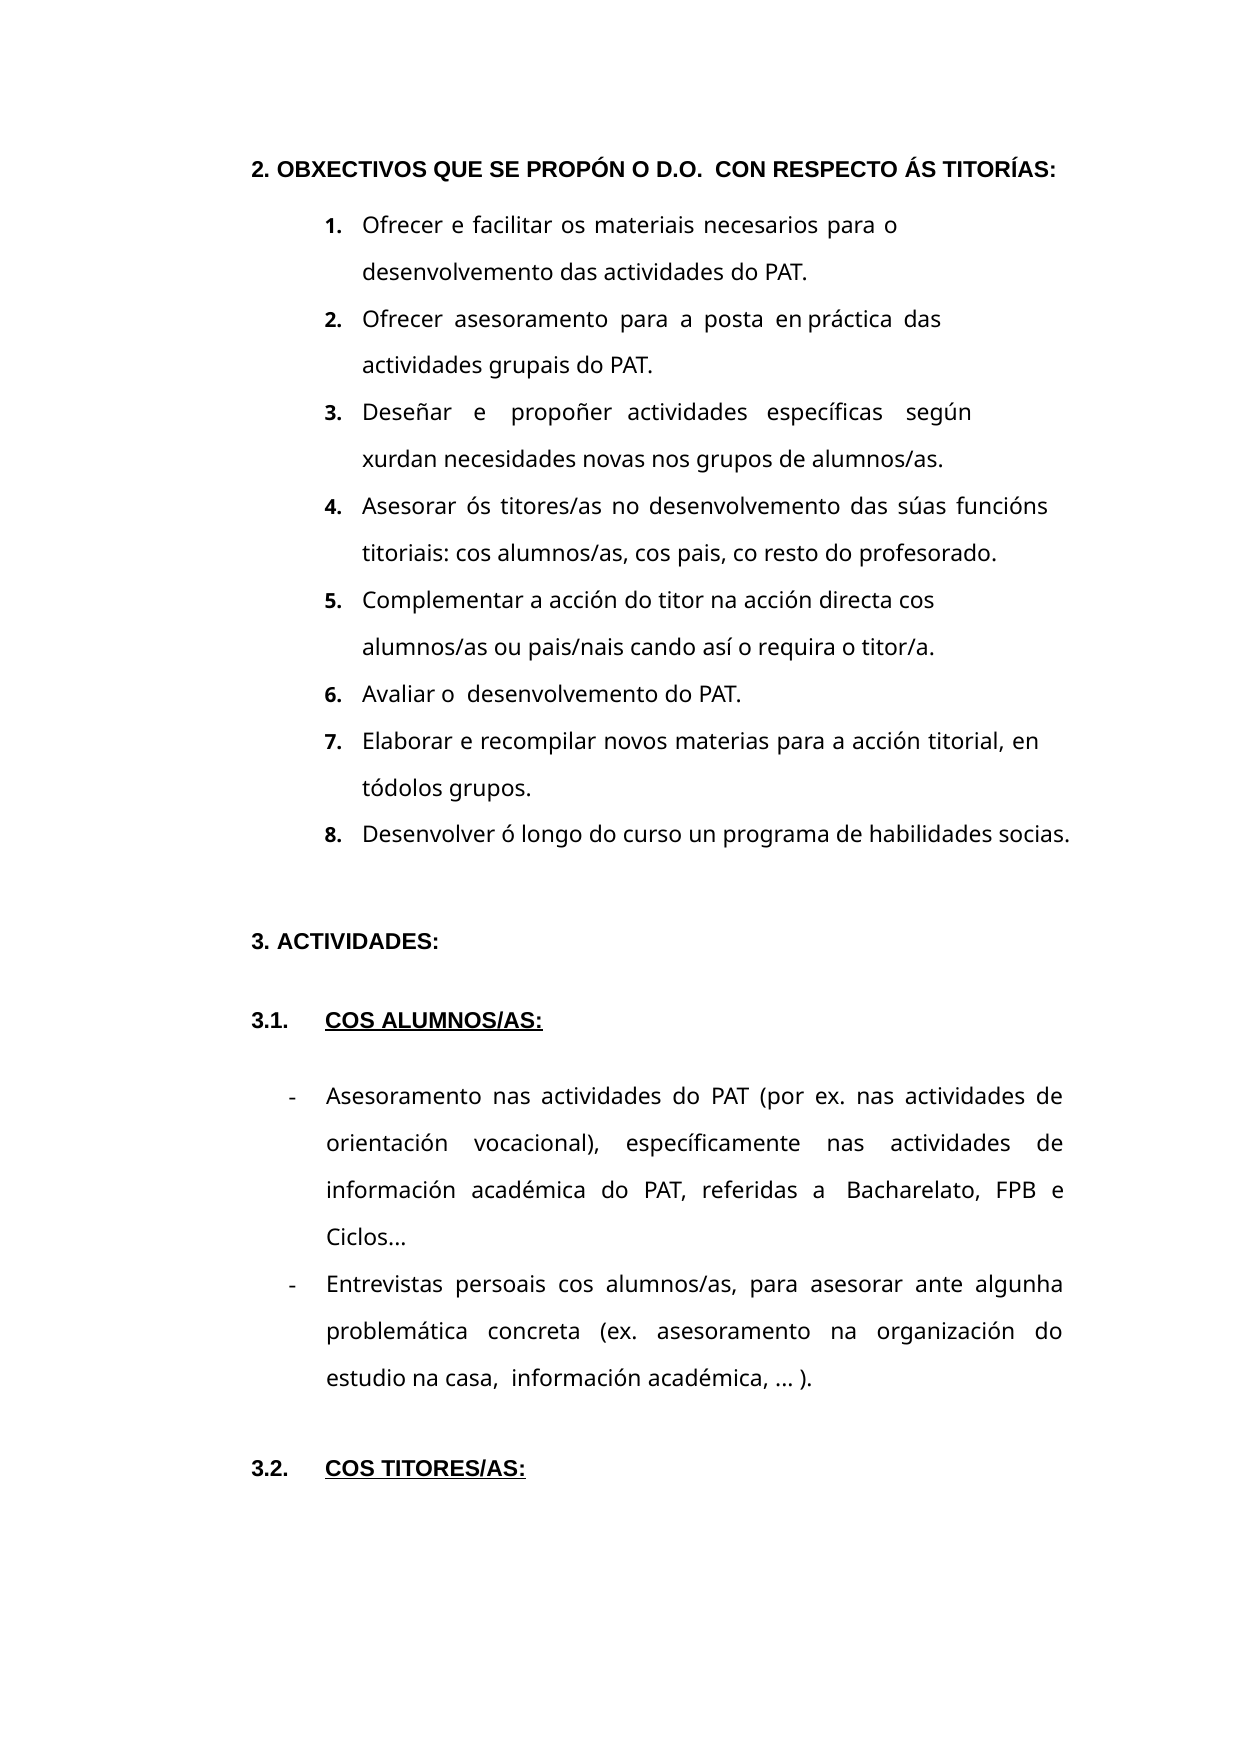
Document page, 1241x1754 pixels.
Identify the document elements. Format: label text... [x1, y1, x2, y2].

subtitle ACTIVIDADES: [251, 928, 1146, 954]
list Ofrecer e facilitar os materiais necesarios para o desenvolvemento das actividades do PAT. [324, 209, 1063, 287]
list Desenvolver ó longo do curso un programa de habilidades socias. [324, 818, 1146, 849]
list Entrevistas persoais cos alumnos/as, para asesorar ante algunha problemática concreta (ex. asesoramento na organización do estudio na casa, información académica, ... ). [288, 1268, 1063, 1393]
list Ofrecer asesoramento para a posta en práctica das actividades grupais do PAT. [324, 303, 1064, 381]
list Asesoramento nas actividades do PAT (por ex. nas actividades de orientación vocacional), específicamente nas actividades de información académica do PAT, referidas a Bacharelato, FPB e Ciclos... [288, 1080, 1064, 1252]
list COS ALUMNOS/AS: [251, 1007, 1146, 1033]
list Asesorar ós titores/as no desenvolvemento das súas funcións titoriais: cos alumnos/as, cos pais, co resto do profesorado. [324, 490, 1064, 568]
list Elaborar e recompilar novos materias para a acción titorial, en tódolos grupos. [324, 724, 1063, 803]
list Deseñar e propoñer actividades específicas según xurdan necesidades novas nos grupos de alumnos/as. [324, 396, 1063, 474]
list Avaliar o desenvolvemento do PAT. [324, 678, 1146, 709]
subtitle OBXECTIVOS QUE SE PROPÓN O D.O. CON RESPECTO ÁS TITORÍAS: [251, 156, 1146, 182]
list Complementar a acción do titor na acción directa cos alumnos/as ou pais/nais cando así o requira o titor/a. [324, 584, 1063, 662]
subtitle COS TITORES/AS: [251, 1455, 1146, 1482]
